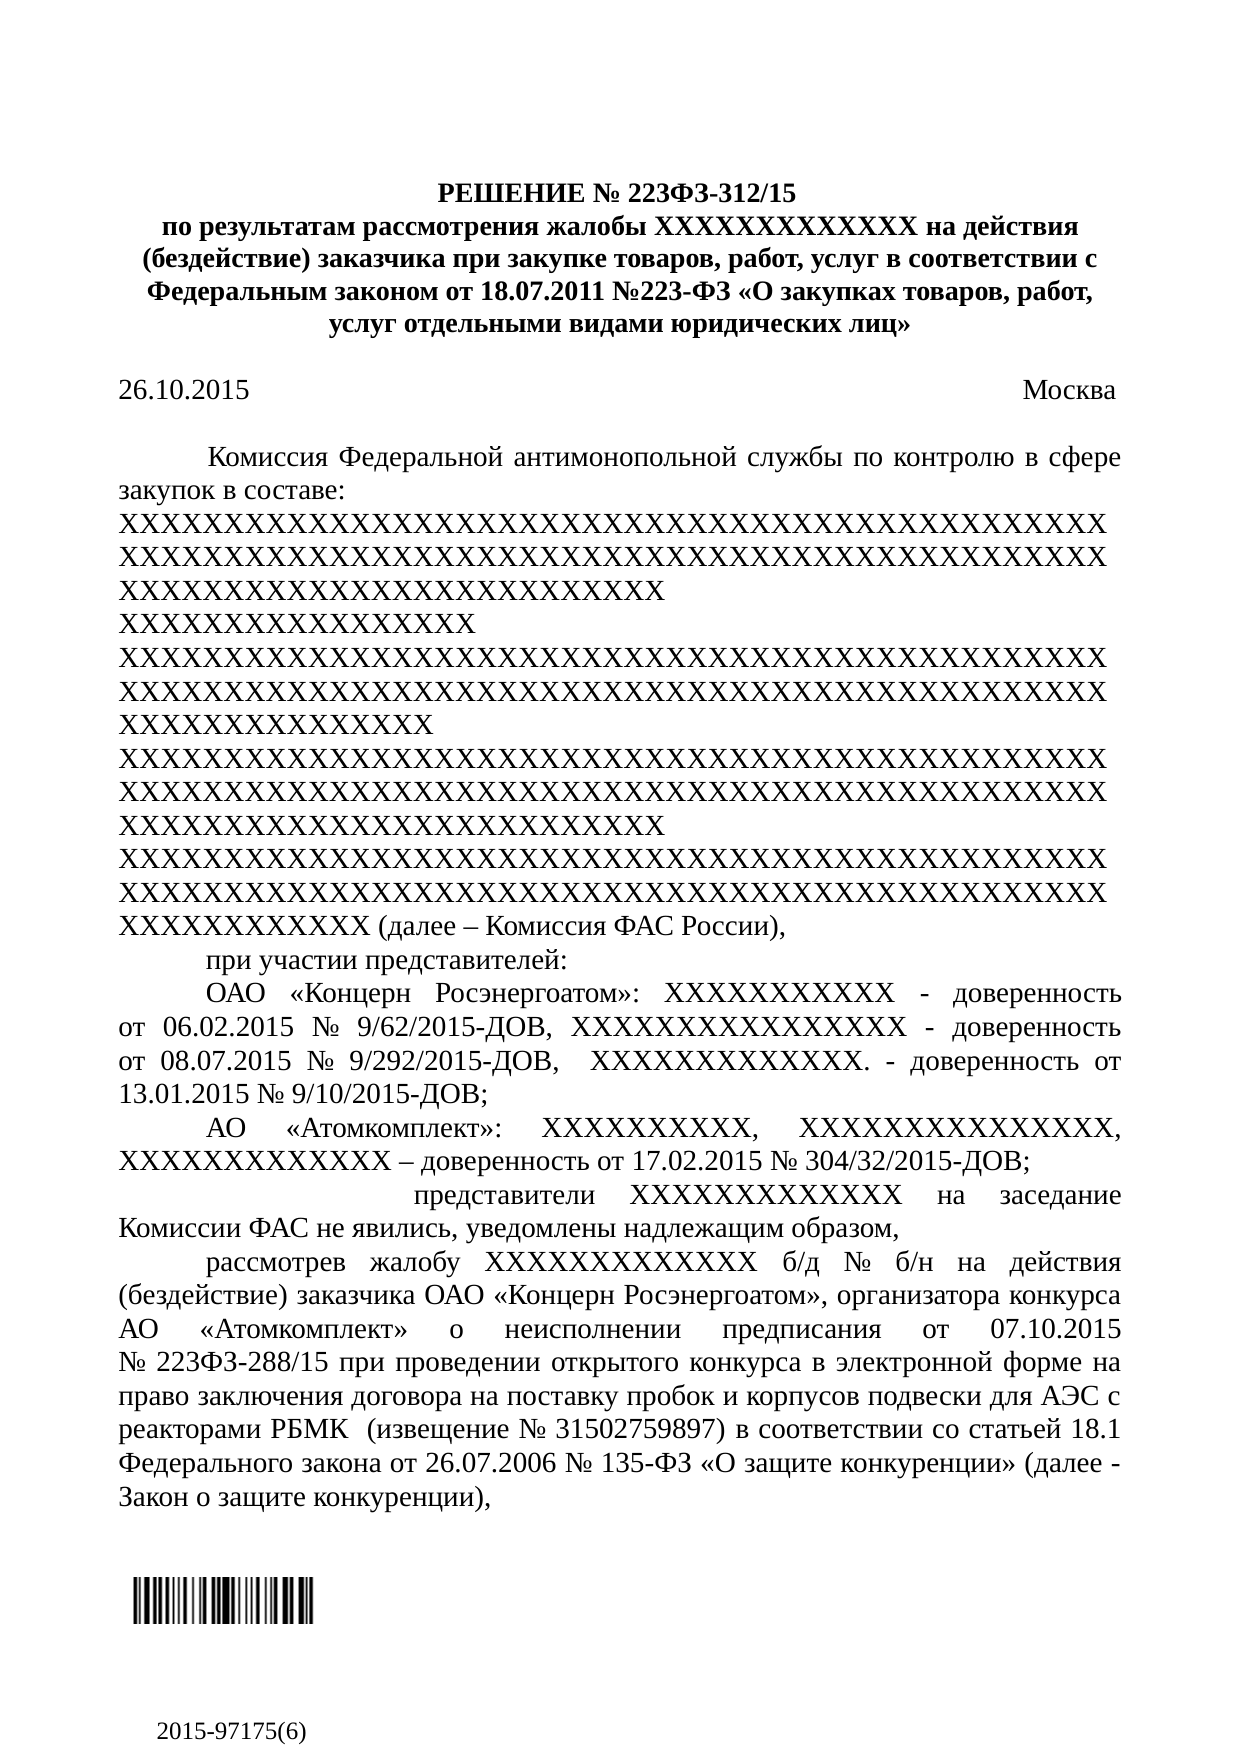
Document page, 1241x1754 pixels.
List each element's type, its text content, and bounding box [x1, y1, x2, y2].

text РЕШЕНИЕ № 223ФЗ-312/15 [118, 176, 1122, 209]
text 26.10.2015 Москва [118, 372, 1122, 405]
picture [118, 1577, 331, 1624]
text XXXXXXXXXXXXXXXXXXXXXXXXXXXXXXXXXXXXXXXXXXXXXXXXXXXXXXXXXXXXXXXXXXXXXXXXXXXXXXXXXXXXXXXXXXXXXXXXXXXXXXXXXXXXX [118, 640, 1122, 741]
text при участии представителей: [118, 942, 1122, 976]
text Комиссия Федеральной антимонопольной службы по контролю в сфере закупок в составе: [118, 439, 1122, 506]
text рассмотрев жалобу XXXXXXXXXXXXX б/д № б/н на действия (бездействие) заказчика ОАО «Концерн Росэнергоатом», организатора конкурса АО «Атомкомплект» о неисполнении предписания от 07.10.2015 № 223ФЗ-288/15 при проведении открытого конкурса в электронной форме на право заключения договора на поставку пробок и корпусов подвески для АЭС с реакторами РБМК (извещение № 31502759897) в соответствии со статьей 18.1 Федерального закона от 26.07.2006 № 135-ФЗ «О защите конкуренции» (далее - Закон о защите конкуренции), [118, 1244, 1122, 1512]
text XXXXXXXXXXXXXXXXXXXXXXXXXXXXXXXXXXXXXXXXXXXXXXXXXXXXXXXXXXXXXXXXXXXXXXXXXXXXXXXXXXXXXXXXXXXXXXXXXXXXXXXXXXXXXXXXXXXXXXXX [118, 741, 1122, 841]
text ОАО «Концерн Росэнергоатом»: XXXXXXXXXXX - доверенность от 06.02.2015 № 9/62/2015-ДОВ, XXXXXXXXXXXXXXXX - доверенность от 08.07.2015 № 9/292/2015-ДОВ, XXXXXXXXXXXXX. - доверенность от 13.01.2015 № 9/10/2015-ДОВ; [118, 976, 1122, 1110]
text XXXXXXXXXXXXXXXXXXXXXXXXXXXXXXXXXXXXXXXXXXXXXXXXXXXXXXXXXXXXXXXXXXXXXXXXXXXXXXXXXXXXXXXXXXXXXXXXXXXXXXXXXXXXXXXXXXXXXXXX [118, 506, 1122, 607]
text АО «Атомкомплект»: XXXXXXXXXX, XXXXXXXXXXXXXXX, XXXXXXXXXXXXX – доверенность от 17.02.2015 № 304/32/2015-ДОВ; представители XXXXXXXXXXXXX на заседание Комиссии ФАС не явились, уведомлены надлежащим образом, [118, 1110, 1122, 1244]
text XXXXXXXXXXXXXXXXXXXXXXXXXXXXXXXXXXXXXXXXXXXXXXXXXXXXXXXXXXXXXXXXXXXXXXXXXXXXXXXXXXXXXXXXXXXXXXXXXXXXXXXXXX (далее – Комиссия ФАС России), [118, 841, 1122, 942]
text XXXXXXXXXXXXXXXXX [118, 607, 1122, 640]
text по результатам рассмотрения жалобы XXXXXXXXXXXXX на действия (бездействие) заказчика при закупке товаров, работ, услуг в соответствии с Федеральным законом от 18.07.2011 №223-ФЗ «О закупках товаров, работ, услуг отдельными видами юридических лиц» [118, 209, 1122, 338]
